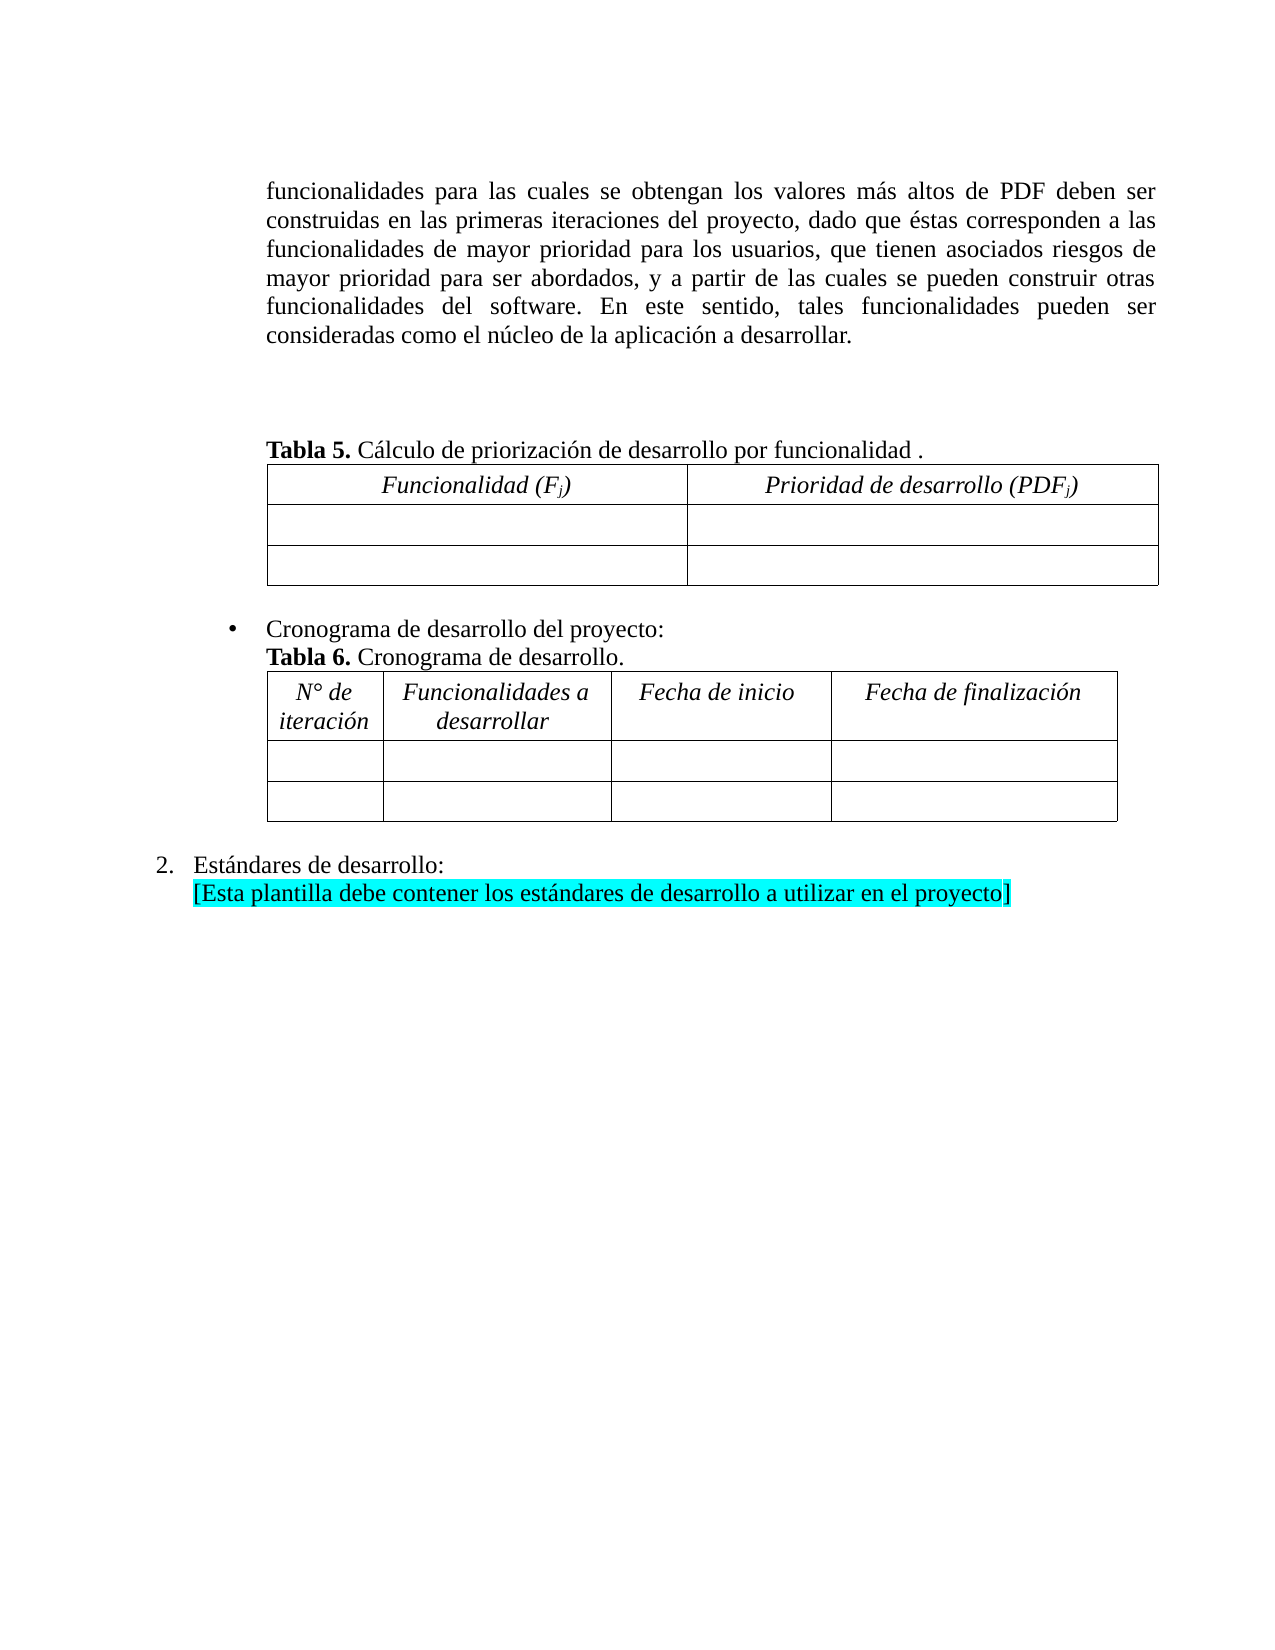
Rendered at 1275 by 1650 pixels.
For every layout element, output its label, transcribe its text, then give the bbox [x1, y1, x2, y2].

table_cell [688, 546, 1158, 585]
table_cell [384, 741, 611, 781]
text funcionalidades para las cuales se obtengan los valores más altos de PDF deben ser construidas en las primeras iteraciones del proyecto, dado que éstas corresponden a las funcionalidades de mayor prioridad para los usuarios, que tienen asociados riesgos de mayor prioridad para ser abordados, y a partir de las cuales se pueden construir otras funcionalidades del software. En este sentido, tales funcionalidades pueden ser consideradas como el núcleo de la aplicación a desarrollar. [266, 176, 1157, 349]
table_header N° de iteración [268, 672, 383, 740]
list Cronograma de desarrollo del proyecto: [228, 614, 1157, 642]
table_cell [268, 741, 383, 781]
table_cell [612, 782, 831, 821]
table_header Fecha de finalización [832, 672, 1117, 740]
table_header Fecha de inicio [612, 672, 831, 740]
table_cell [384, 782, 611, 821]
table_cell [688, 505, 1158, 544]
table_cell [832, 782, 1117, 821]
table_cell [612, 741, 831, 781]
text Tabla 5. Cálculo de priorización de desarrollo por funcionalidad . [266, 435, 1157, 464]
table_header Funcionalidades a desarrollar [384, 672, 611, 740]
table_header Prioridad de desarrollo (PDFj) [688, 465, 1158, 504]
table_cell [268, 782, 383, 821]
table_header Funcionalidad (Fj) [268, 465, 687, 504]
table_cell [268, 546, 687, 585]
list Tabla 6. Cronograma de desarrollo. [228, 642, 1157, 671]
list Estándares de desarrollo: [156, 850, 1157, 878]
list [Esta plantilla debe contener los estándares de desarrollo a utilizar en el proyecto] [156, 878, 1157, 907]
table_cell [832, 741, 1117, 781]
table_cell [268, 505, 687, 544]
